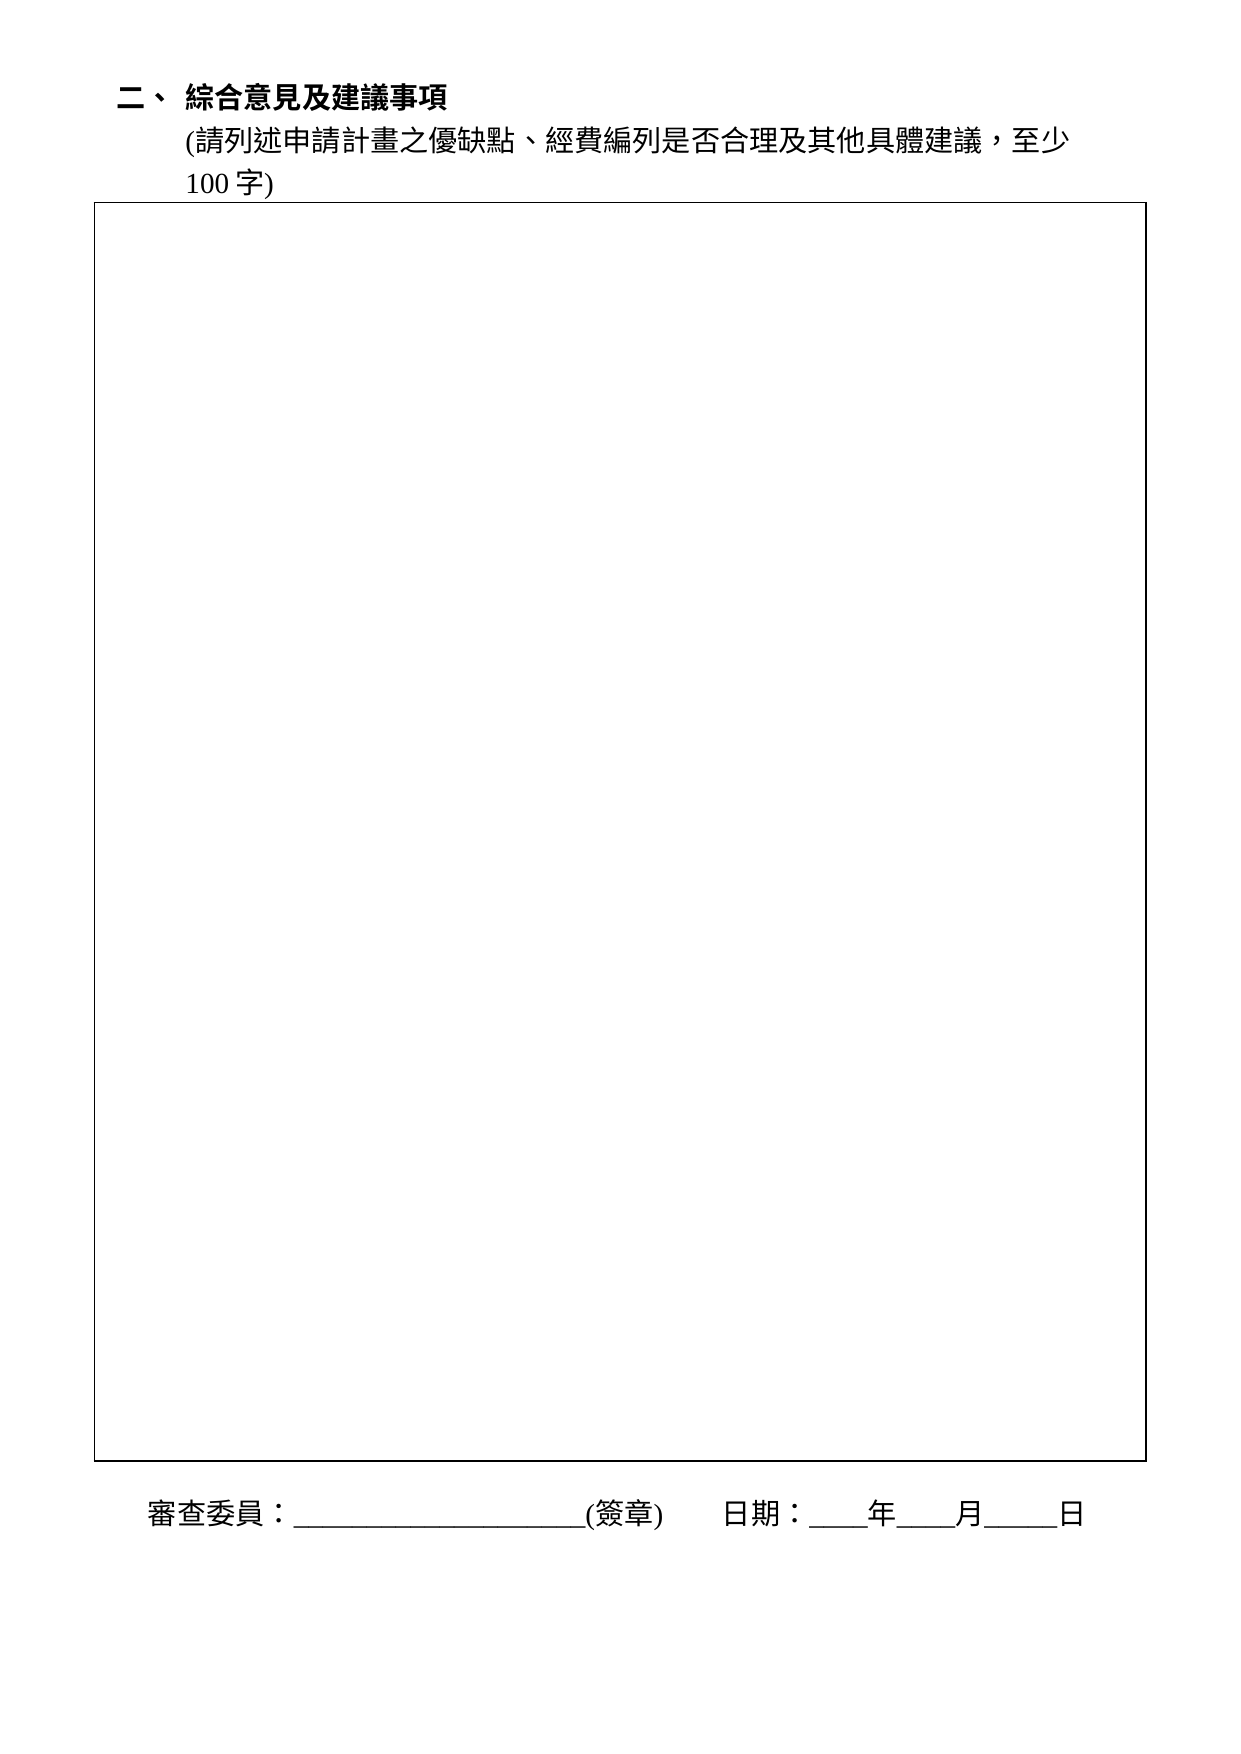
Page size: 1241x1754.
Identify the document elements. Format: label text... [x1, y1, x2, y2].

list 綜合意見及建議事項 [116, 75, 1092, 117]
text 審查委員：____________________(簽章) 日期：____年____月_____日 [148, 1491, 1092, 1533]
text (請列述申請計畫之優缺點、經費編列是否合理及其他具體建議，至少100字) [185, 117, 1092, 202]
table_header [95, 203, 1145, 1460]
